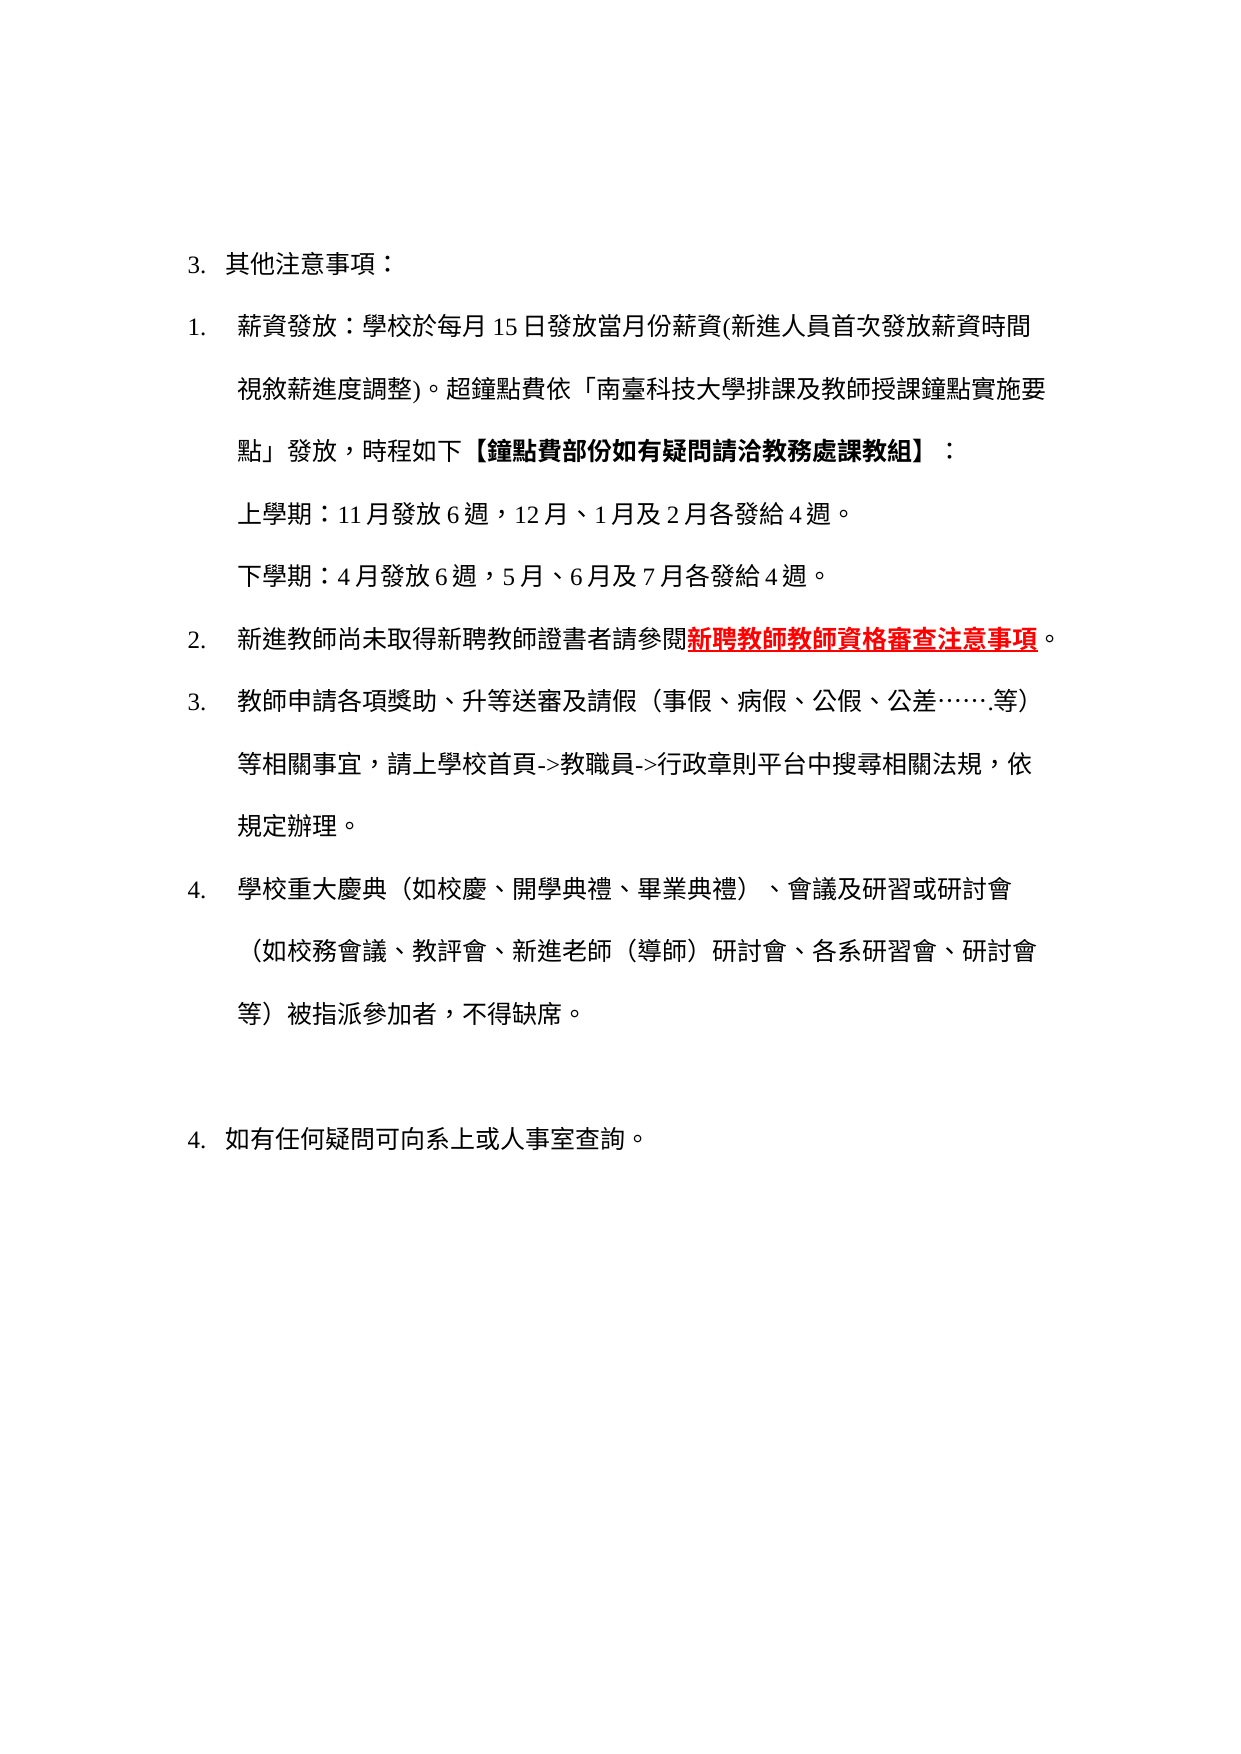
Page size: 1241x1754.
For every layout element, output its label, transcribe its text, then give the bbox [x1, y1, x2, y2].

text 下學期：4月發放6週，5月、6月及7月各發給4週。 [237, 533, 1053, 596]
list 新進教師尚未取得新聘教師證書者請參閱新聘教師教師資格審查注意事項。 [187, 596, 1053, 658]
list 薪資發放：學校於每月15日發放當月份薪資(新進人員首次發放薪資時間視敘薪進度調整)。超鐘點費依「南臺科技大學排課及教師授課鐘點實施要點」發放，時程如下【鐘點費部份如有疑問請洽教務處課教組】： [187, 283, 1053, 471]
text 上學期：11月發放6週，12月、1月及2月各發給4週。 [237, 471, 1053, 533]
list 其他注意事項： [187, 221, 1053, 283]
list 教師申請各項獎助、升等送審及請假（事假、病假、公假、公差…….等）等相關事宜，請上學校首頁->教職員->行政章則平台中搜尋相關法規，依規定辦理。 [187, 658, 1053, 846]
list 如有任何疑問可向系上或人事室查詢。 [187, 1096, 1053, 1158]
list 學校重大慶典（如校慶、開學典禮、畢業典禮）、會議及研習或研討會（如校務會議、教評會、新進老師（導師）研討會、各系研習會、研討會等）被指派參加者，不得缺席。 [187, 846, 1053, 1033]
